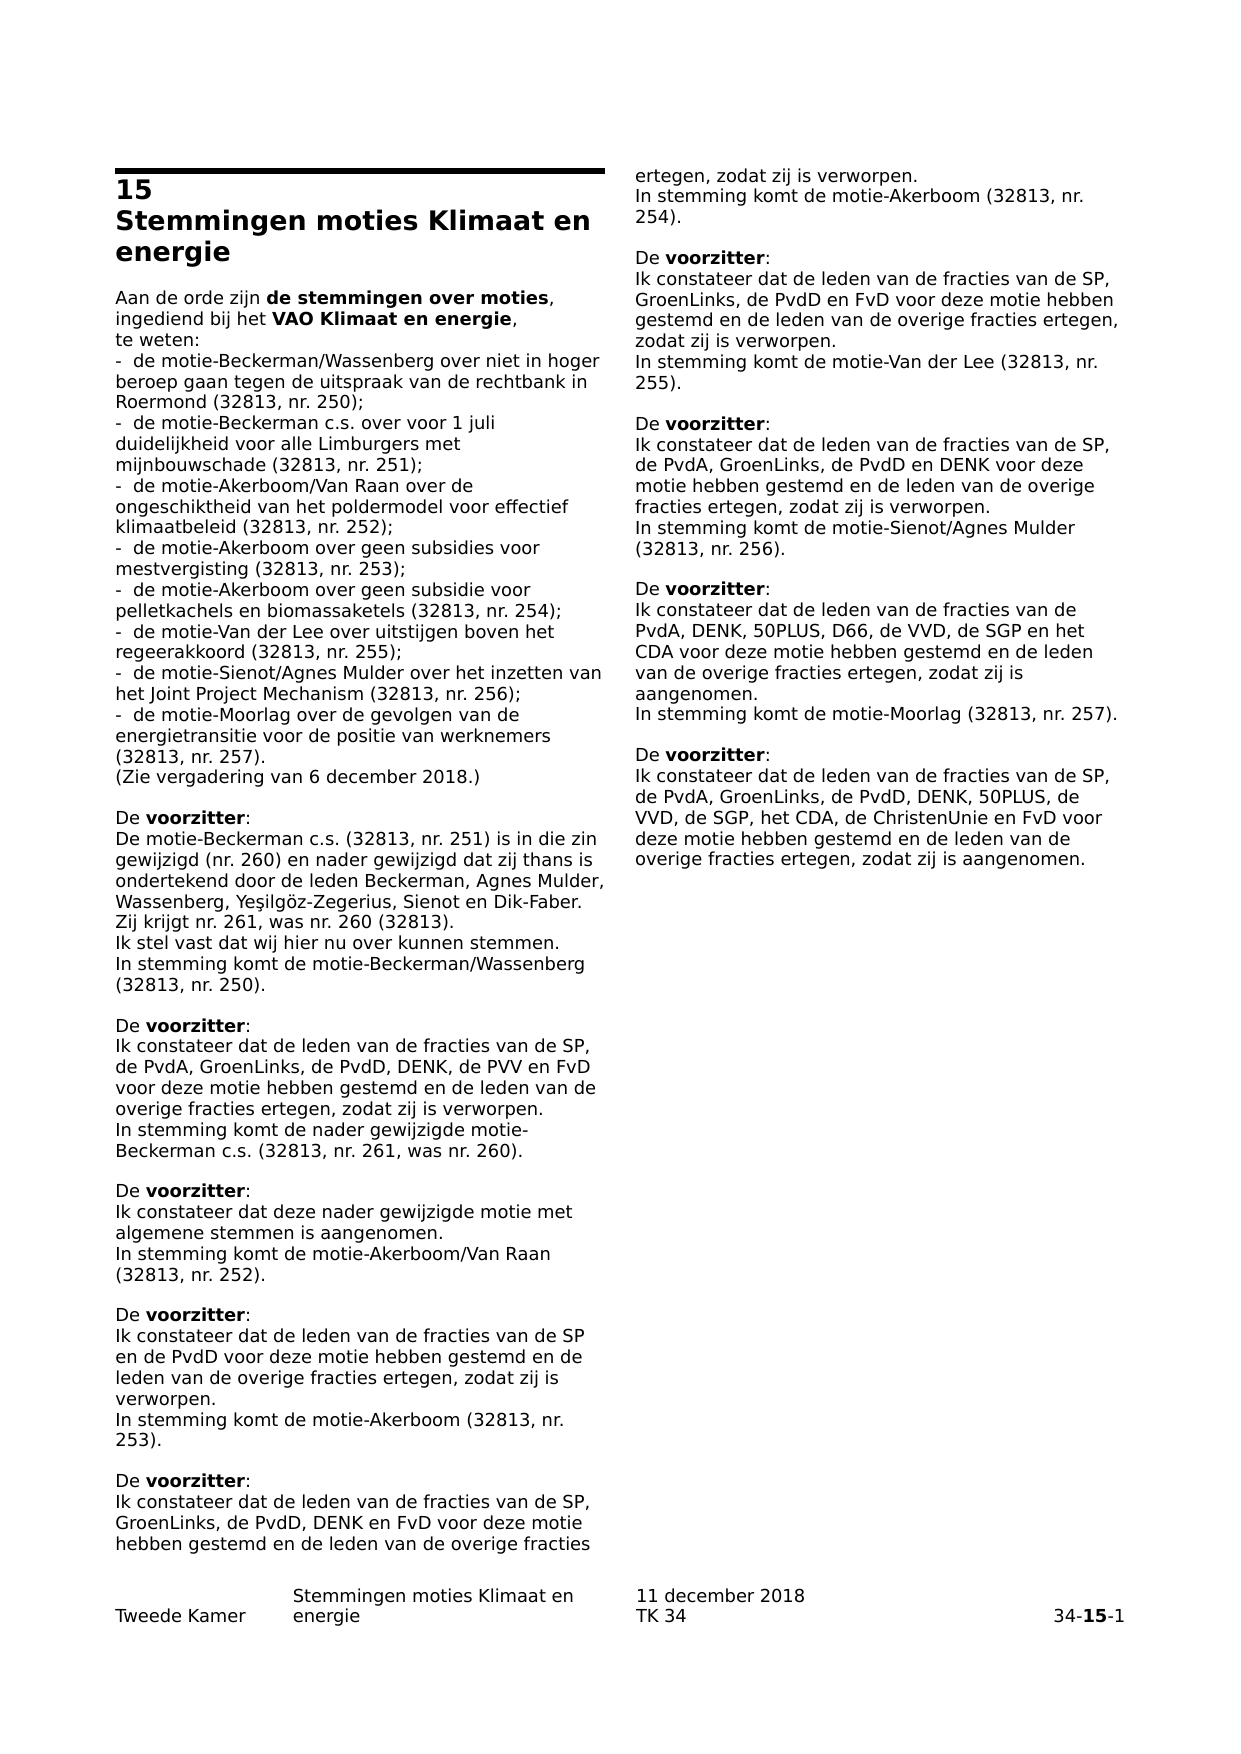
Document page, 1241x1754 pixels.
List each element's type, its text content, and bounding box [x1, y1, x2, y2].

text In stemming komt de motie-Beckerman/Wassenberg (32813, nr. 250). [115, 954, 605, 996]
text In stemming komt de motie-Akerboom (32813, nr. 253). [115, 1409, 605, 1451]
text Ik constateer dat de leden van de fracties van de SP, de PvdA, GroenLinks, de PvdD, DENK, de PVV en FvD voor deze motie hebben gestemd en de leden van de overige fracties ertegen, zodat zij is verworpen. [115, 1036, 605, 1119]
text (Zie vergadering van 6 december 2018.) [115, 767, 605, 788]
text De voorzitter: [115, 1181, 605, 1202]
title 15 Stemmingen moties Klimaat en energie [115, 174, 605, 268]
text Ik constateer dat de leden van de fracties van de SP, GroenLinks, de PvdD en FvD voor deze motie hebben gestemd en de leden van de overige fracties ertegen, zodat zij is verworpen. [635, 268, 1125, 352]
text ertegen, zodat zij is verworpen. [635, 165, 1125, 186]
list de motie-Van der Lee over uitstijgen boven het regeerakkoord (32813, nr. 255); [115, 621, 605, 663]
text De voorzitter: [115, 1305, 605, 1326]
text De voorzitter: [115, 1471, 605, 1492]
text In stemming komt de nader gewijzigde motie-Beckerman c.s. (32813, nr. 261, was nr. 260). [115, 1119, 605, 1161]
text De voorzitter: [115, 808, 605, 829]
list de motie-Beckerman c.s. over voor 1 juli duidelijkheid voor alle Limburgers met mijnbouwschade (32813, nr. 251); [115, 413, 605, 476]
text Ik constateer dat deze nader gewijzigde motie met algemene stemmen is aangenomen. [115, 1202, 605, 1244]
text De motie-Beckerman c.s. (32813, nr. 251) is in die zin gewijzigd (nr. 260) en nader gewijzigd dat zij thans is ondertekend door de leden Beckerman, Agnes Mulder, Wassenberg, Yeşilgöz-Zegerius, Sienot en Dik-Faber. [115, 829, 605, 912]
text De voorzitter: [635, 745, 1125, 766]
text In stemming komt de motie-Van der Lee (32813, nr. 255). [635, 352, 1125, 393]
text In stemming komt de motie-Akerboom (32813, nr. 254). [635, 186, 1125, 228]
text In stemming komt de motie-Akerboom/Van Raan (32813, nr. 252). [115, 1244, 605, 1285]
text Zij krijgt nr. 261, was nr. 260 (32813). [115, 912, 605, 933]
text De voorzitter: [115, 1016, 605, 1036]
text te weten: [115, 330, 605, 351]
text Aan de orde zijn de stemmingen over moties, ingediend bij het VAO Klimaat en energie, [115, 288, 605, 330]
text Ik stel vast dat wij hier nu over kunnen stemmen. [115, 933, 605, 954]
text De voorzitter: [635, 579, 1125, 600]
list de motie-Sienot/Agnes Mulder over het inzetten van het Joint Project Mechanism (32813, nr. 256); [115, 663, 605, 705]
list de motie-Moorlag over de gevolgen van de energietransitie voor de positie van werknemers (32813, nr. 257). [115, 705, 605, 767]
list de motie-Akerboom over geen subsidies voor mestvergisting (32813, nr. 253); [115, 538, 605, 580]
text Ik constateer dat de leden van de fracties van de PvdA, DENK, 50PLUS, D66, de VVD, de SGP en het CDA voor deze motie hebben gestemd en de leden van de overige fracties ertegen, zodat zij is aangenomen. [635, 600, 1125, 704]
text Ik constateer dat de leden van de fracties van de SP, GroenLinks, de PvdD, DENK en FvD voor deze motie hebben gestemd en de leden van de overige fracties [115, 1492, 605, 1554]
list de motie-Beckerman/Wassenberg over niet in hoger beroep gaan tegen de uitspraak van de rechtbank in Roermond (32813, nr. 250); [115, 351, 605, 413]
text Ik constateer dat de leden van de fracties van de SP, de PvdA, GroenLinks, de PvdD en DENK voor deze motie hebben gestemd en de leden van de overige fracties ertegen, zodat zij is verworpen. [635, 434, 1125, 518]
text Ik constateer dat de leden van de fracties van de SP, de PvdA, GroenLinks, de PvdD, DENK, 50PLUS, de VVD, de SGP, het CDA, de ChristenUnie en FvD voor deze motie hebben gestemd en de leden van de overige fracties ertegen, zodat zij is aangenomen. [635, 766, 1125, 870]
text In stemming komt de motie-Sienot/Agnes Mulder (32813, nr. 256). [635, 518, 1125, 559]
list de motie-Akerboom/Van Raan over de ongeschiktheid van het poldermodel voor effectief klimaatbeleid (32813, nr. 252); [115, 476, 605, 538]
text In stemming komt de motie-Moorlag (32813, nr. 257). [635, 704, 1125, 725]
list de motie-Akerboom over geen subsidie voor pelletkachels en biomassaketels (32813, nr. 254); [115, 580, 605, 621]
text Ik constateer dat de leden van de fracties van de SP en de PvdD voor deze motie hebben gestemd en de leden van de overige fracties ertegen, zodat zij is verworpen. [115, 1326, 605, 1409]
text De voorzitter: [635, 248, 1125, 268]
text De voorzitter: [635, 413, 1125, 434]
